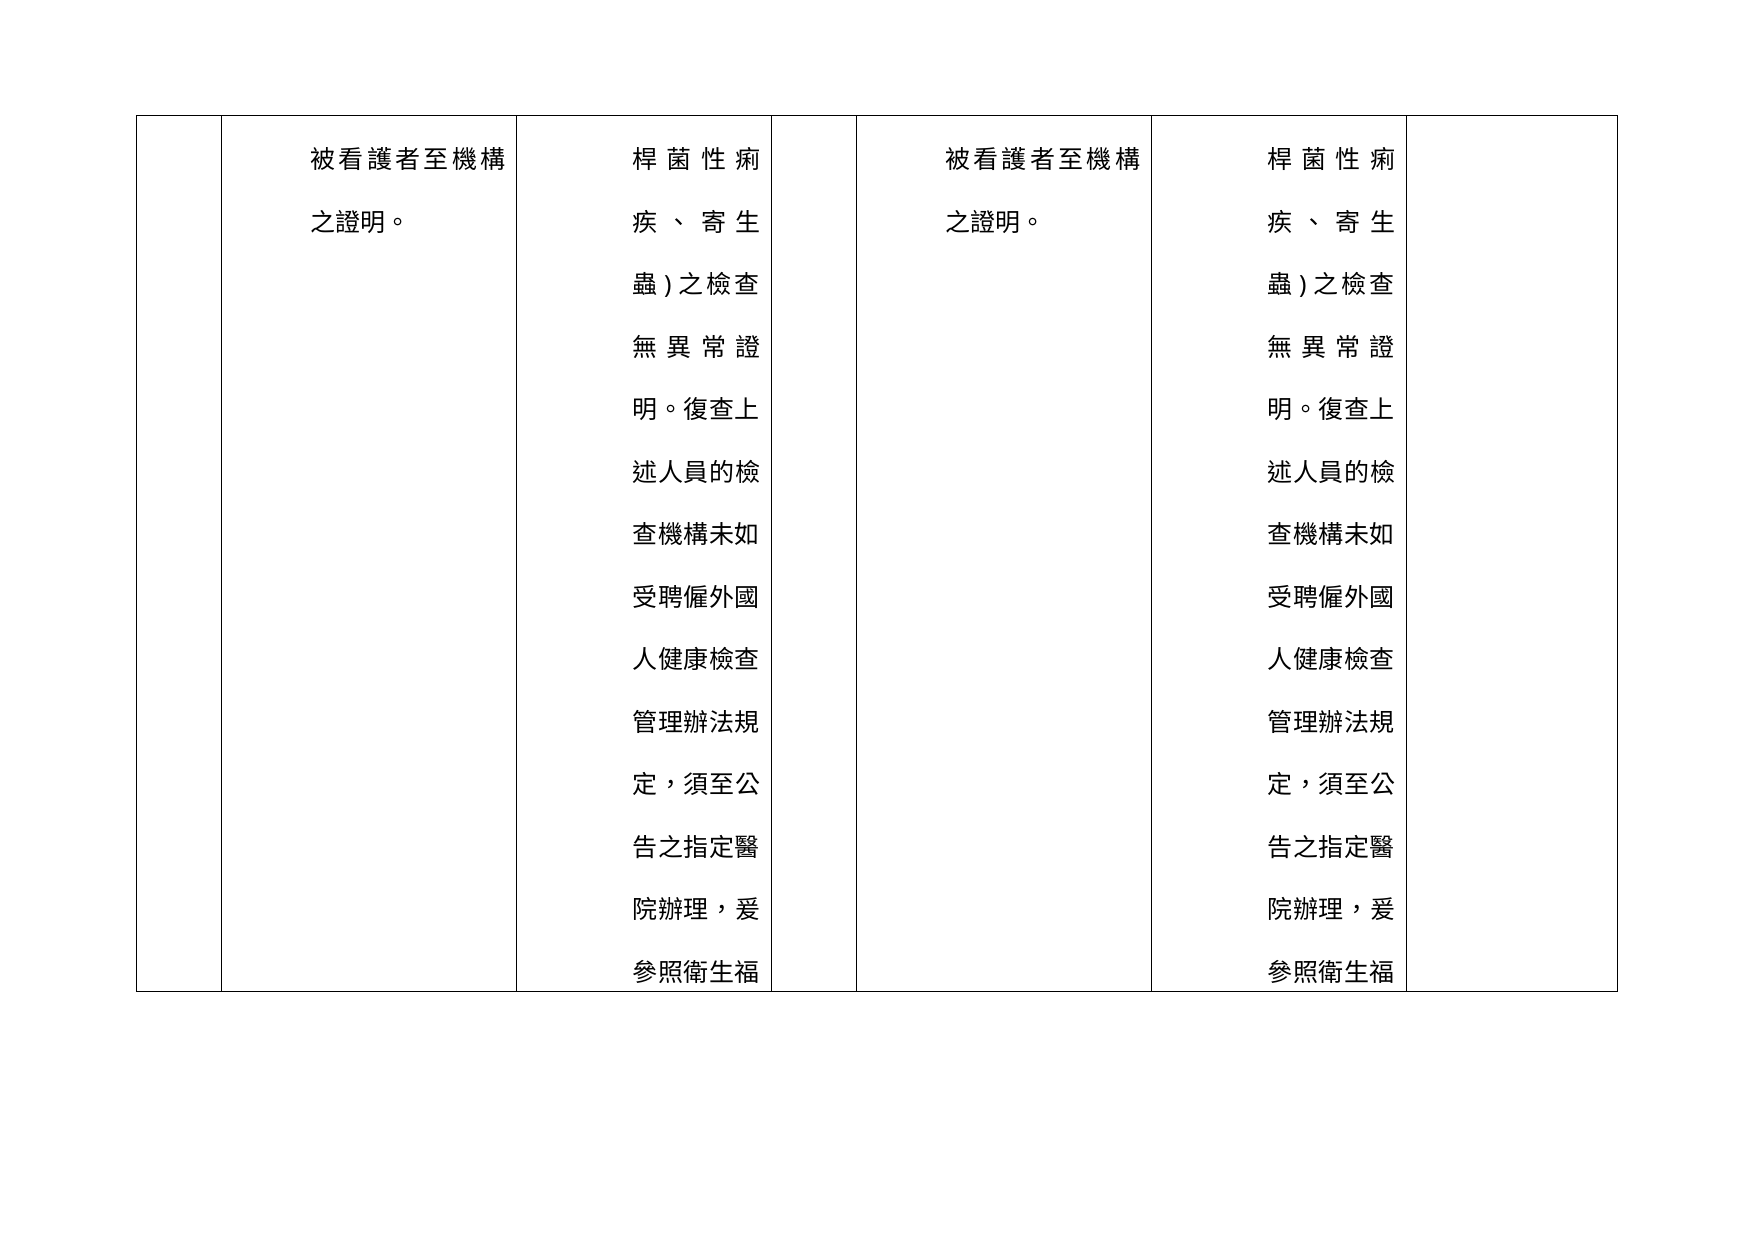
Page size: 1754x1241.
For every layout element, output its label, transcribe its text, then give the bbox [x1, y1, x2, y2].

table_cell 桿菌性痢疾、寄生蟲)之檢查無異常證明。復查上述人員的檢查機構未如受聘僱外國人健康檢查管理辦法規定，須至公告之指定醫院辦理，爰參照衛生福 [517, 116, 771, 991]
table_cell 桿菌性痢疾、寄生蟲)之檢查無異常證明。復查上述人員的檢查機構未如受聘僱外國人健康檢查管理辦法規定，須至公告之指定醫院辦理，爰參照衛生福 [1152, 116, 1406, 991]
table_cell [1407, 116, 1617, 991]
table_cell 被看護者至機構之證明。 [857, 116, 1151, 991]
table_cell 被看護者至機構之證明。 [222, 116, 516, 991]
table_cell [137, 116, 221, 991]
table_cell [772, 116, 856, 991]
